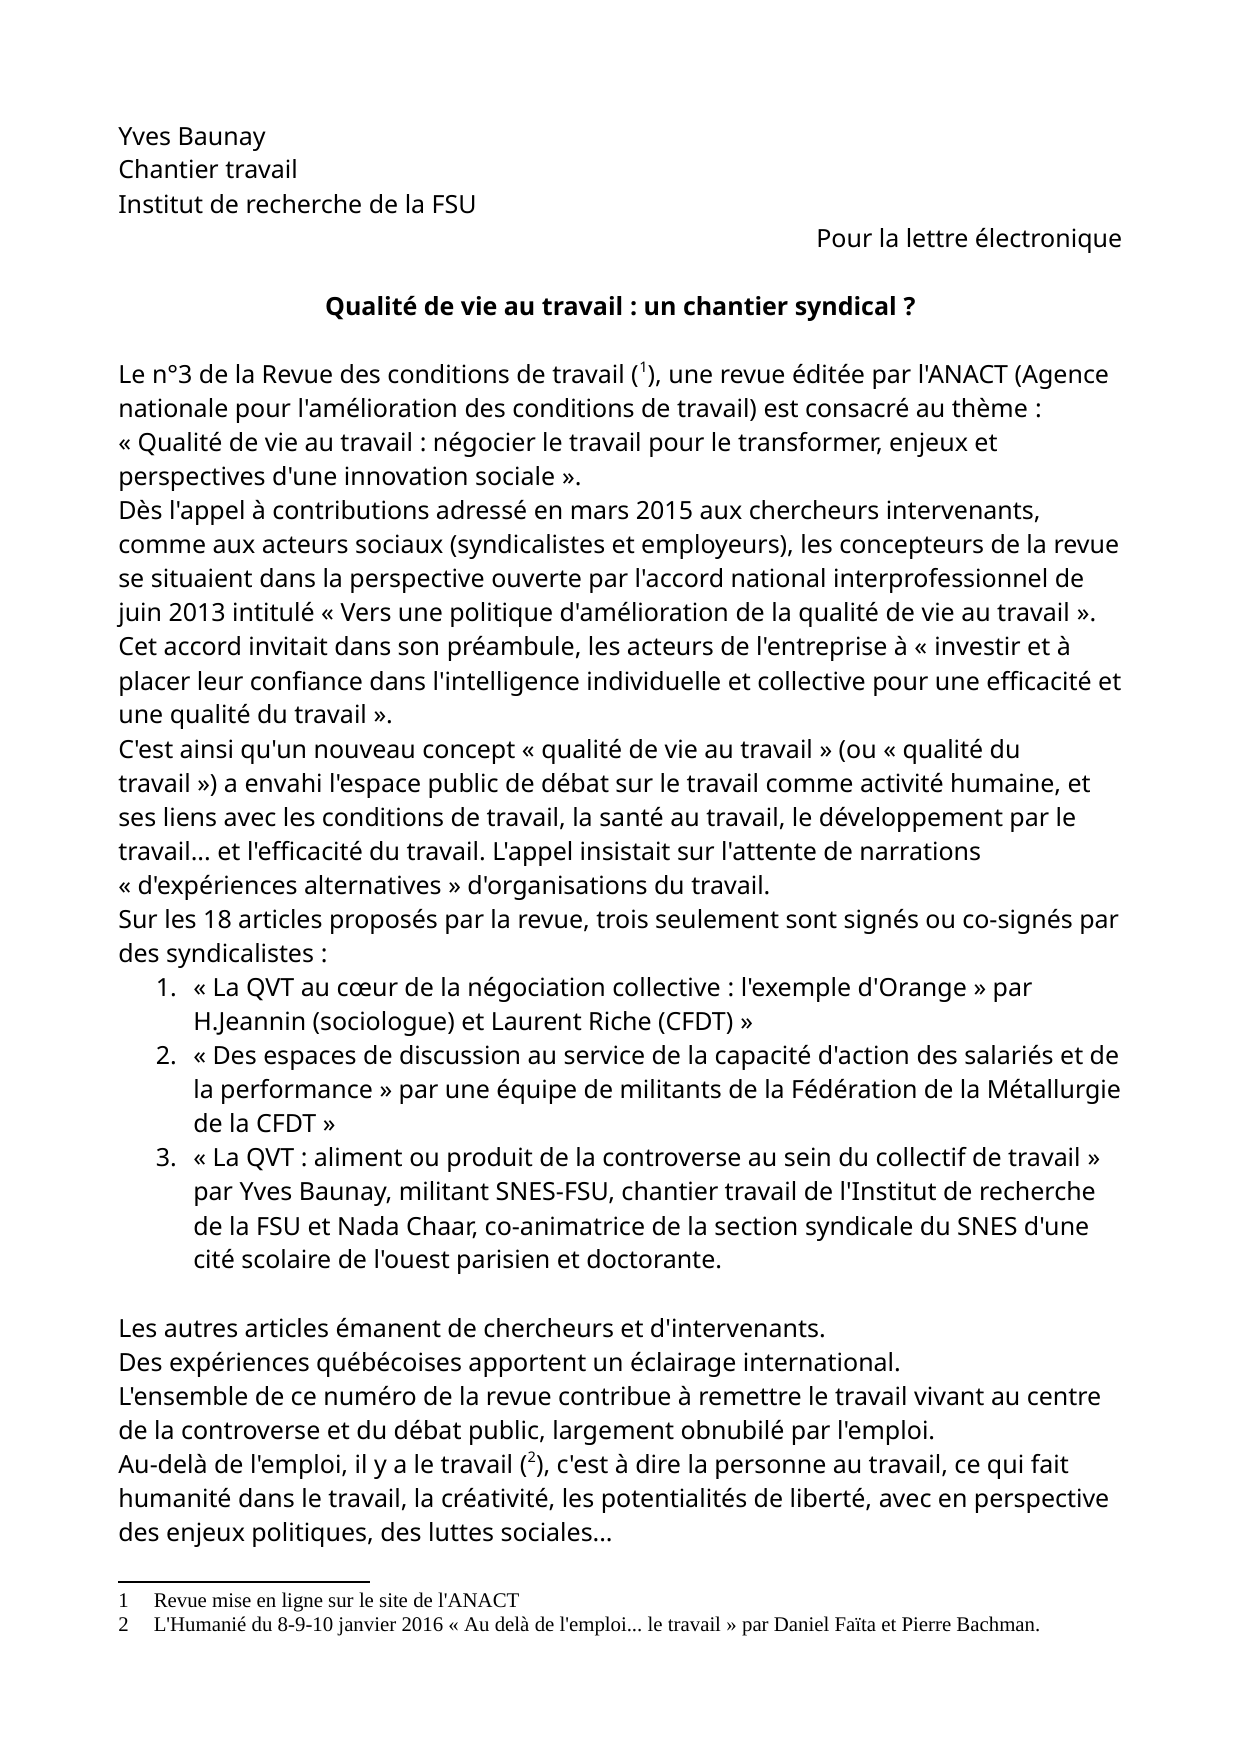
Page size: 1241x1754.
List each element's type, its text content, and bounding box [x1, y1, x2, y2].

list « La QVT au cœur de la négociation collective : l'exemple d'Orange » par H.Jeannin (sociologue) et Laurent Riche (CFDT) » [156, 970, 1122, 1038]
text Des expériences québécoises apportent un éclairage international. [118, 1344, 1122, 1378]
text Institut de recherche de la FSU [118, 186, 1122, 220]
text Dès l'appel à contributions adressé en mars 2015 aux chercheurs intervenants, comme aux acteurs sociaux (syndicalistes et employeurs), les concepteurs de la revue se situaient dans la perspective ouverte par l'accord national interprofessionnel de juin 2013 intitulé « Vers une politique d'amélioration de la qualité de vie au travail ». Cet accord invitait dans son préambule, les acteurs de l'entreprise à « investir et à placer leur confiance dans l'intelligence individuelle et collective pour une efficacité et une qualité du travail ». [118, 493, 1122, 731]
text L'Humanié du 8-9-10 janvier 2016 « Au delà de l'emploi... le travail » par Daniel Faïta et Pierre Bachman. [118, 1612, 1122, 1636]
text Qualité de vie au travail : un chantier syndical ? [118, 288, 1122, 322]
text Chantier travail [118, 152, 1122, 186]
text Sur les 18 articles proposés par la revue, trois seulement sont signés ou co-signés par des syndicalistes : [118, 902, 1122, 970]
list « La QVT : aliment ou produit de la controverse au sein du collectif de travail » par Yves Baunay, militant SNES-FSU, chantier travail de l'Institut de recherche de la FSU et Nada Chaar, co-animatrice de la section syndicale du SNES d'une cité scolaire de l'ouest parisien et doctorante. [156, 1140, 1122, 1276]
text L'ensemble de ce numéro de la revue contribue à remettre le travail vivant au centre de la controverse et du débat public, largement obnubilé par l'emploi. [118, 1378, 1122, 1447]
list « Des espaces de discussion au service de la capacité d'action des salariés et de la performance » par une équipe de militants de la Fédération de la Métallurgie de la CFDT » [156, 1038, 1122, 1140]
text Pour la lettre électronique [118, 220, 1122, 254]
text Revue mise en ligne sur le site de l'ANACT [118, 1588, 1122, 1612]
text Yves Baunay [118, 118, 1122, 152]
text C'est ainsi qu'un nouveau concept « qualité de vie au travail » (ou « qualité du travail ») a envahi l'espace public de débat sur le travail comme activité humaine, et ses liens avec les conditions de travail, la santé au travail, le développement par le travail... et l'efficacité du travail. L'appel insistait sur l'attente de narrations « d'expériences alternatives » d'organisations du travail. [118, 731, 1122, 902]
text Au-delà de l'emploi, il y a le travail (), c'est à dire la personne au travail, ce qui fait humanité dans le travail, la créativité, les potentialités de liberté, avec en perspective des enjeux politiques, des luttes sociales... [118, 1447, 1122, 1549]
text Les autres articles émanent de chercheurs et d'intervenants. [118, 1310, 1122, 1344]
text Le n°3 de la Revue des conditions de travail (), une revue éditée par l'ANACT (Agence nationale pour l'amélioration des conditions de travail) est consacré au thème : « Qualité de vie au travail : négocier le travail pour le transformer, enjeux et perspectives d'une innovation sociale ». [118, 357, 1122, 493]
